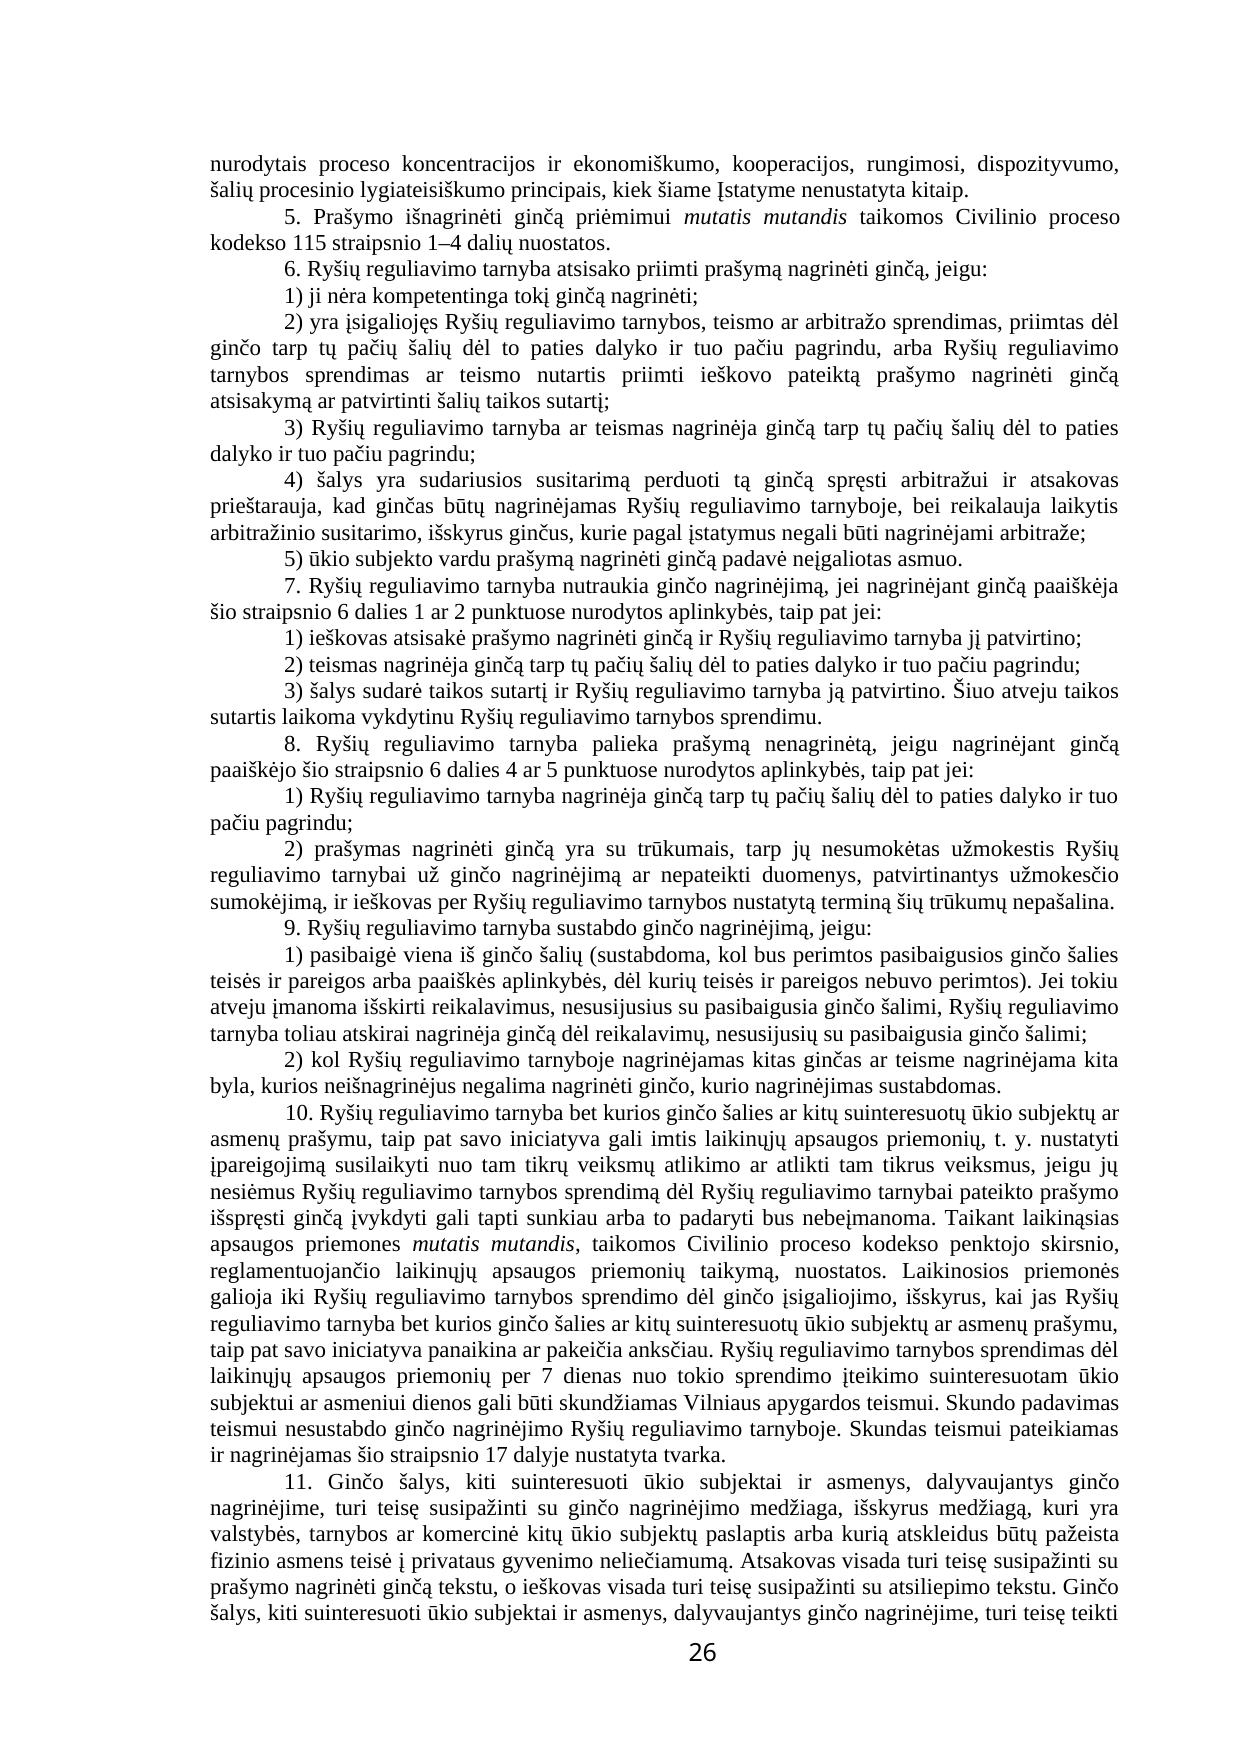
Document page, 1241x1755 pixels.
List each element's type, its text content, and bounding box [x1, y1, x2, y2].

text 5. Prašymo išnagrinėti ginčą priėmimui mutatis mutandis taikomos Civilinio proceso kodekso 115 straipsnio 1–4 dalių nuostatos. [210, 203, 1120, 255]
text 3) šalys sudarė taikos sutartį ir Ryšių reguliavimo tarnyba ją patvirtino. Šiuo atveju taikos sutartis laikoma vykdytinu Ryšių reguliavimo tarnybos sprendimu. [210, 677, 1120, 730]
text 9. Ryšių reguliavimo tarnyba sustabdo ginčo nagrinėjimą, jeigu: [210, 914, 1120, 941]
text 1) ieškovas atsisakė prašymo nagrinėti ginčą ir Ryšių reguliavimo tarnyba jį patvirtino; [210, 624, 1120, 651]
text 1) ji nėra kompetentinga tokį ginčą nagrinėti; [210, 282, 1120, 308]
text 4) šalys yra sudariusios susitarimą perduoti tą ginčą spręsti arbitražui ir atsakovas prieštarauja, kad ginčas būtų nagrinėjamas Ryšių reguliavimo tarnyboje, bei reikalauja laikytis arbitražinio susitarimo, išskyrus ginčus, kurie pagal įstatymus negali būti nagrinėjami arbitraže; [210, 466, 1120, 545]
text 11. Ginčo šalys, kiti suinteresuoti ūkio subjektai ir asmenys, dalyvaujantys ginčo nagrinėjime, turi teisę susipažinti su ginčo nagrinėjimo medžiaga, išskyrus medžiagą, kuri yra valstybės, tarnybos ar komercinė kitų ūkio subjektų paslaptis arba kurią atskleidus būtų pažeista fizinio asmens teisė į privataus gyvenimo neliečiamumą. Atsakovas visada turi teisę susipažinti su prašymo nagrinėti ginčą tekstu, o ieškovas visada turi teisę susipažinti su atsiliepimo tekstu. Ginčo šalys, kiti suinteresuoti ūkio subjektai ir asmenys, dalyvaujantys ginčo nagrinėjime, turi teisę teikti [210, 1468, 1120, 1626]
text 8. Ryšių reguliavimo tarnyba palieka prašymą nenagrinėtą, jeigu nagrinėjant ginčą paaiškėjo šio straipsnio 6 dalies 4 ar 5 punktuose nurodytos aplinkybės, taip pat jei: [210, 730, 1120, 782]
text 6. Ryšių reguliavimo tarnyba atsisako priimti prašymą nagrinėti ginčą, jeigu: [210, 255, 1120, 282]
text nurodytais proceso koncentracijos ir ekonomiškumo, kooperacijos, rungimosi, dispozityvumo, šalių procesinio lygiateisiškumo principais, kiek šiame Įstatyme nenustatyta kitaip. [210, 150, 1120, 203]
text 2) prašymas nagrinėti ginčą yra su trūkumais, tarp jų nesumokėtas užmokestis Ryšių reguliavimo tarnybai už ginčo nagrinėjimą ar nepateikti duomenys, patvirtinantys užmokesčio sumokėjimą, ir ieškovas per Ryšių reguliavimo tarnybos nustatytą terminą šių trūkumų nepašalina. [210, 835, 1120, 914]
text 2) teismas nagrinėja ginčą tarp tų pačių šalių dėl to paties dalyko ir tuo pačiu pagrindu; [210, 651, 1120, 677]
text 2) kol Ryšių reguliavimo tarnyboje nagrinėjamas kitas ginčas ar teisme nagrinėjama kita byla, kurios neišnagrinėjus negalima nagrinėti ginčo, kurio nagrinėjimas sustabdomas. [210, 1046, 1120, 1099]
text 2) yra įsigaliojęs Ryšių reguliavimo tarnybos, teismo ar arbitražo sprendimas, priimtas dėl ginčo tarp tų pačių šalių dėl to paties dalyko ir tuo pačiu pagrindu, arba Ryšių reguliavimo tarnybos sprendimas ar teismo nutartis priimti ieškovo pateiktą prašymo nagrinėti ginčą atsisakymą ar patvirtinti šalių taikos sutartį; [210, 308, 1120, 413]
text 7. Ryšių reguliavimo tarnyba nutraukia ginčo nagrinėjimą, jei nagrinėjant ginčą paaiškėja šio straipsnio 6 dalies 1 ar 2 punktuose nurodytos aplinkybės, taip pat jei: [210, 572, 1120, 624]
text 3) Ryšių reguliavimo tarnyba ar teismas nagrinėja ginčą tarp tų pačių šalių dėl to paties dalyko ir tuo pačiu pagrindu; [210, 413, 1120, 466]
text 1) pasibaigė viena iš ginčo šalių (sustabdoma, kol bus perimtos pasibaigusios ginčo šalies teisės ir pareigos arba paaiškės aplinkybės, dėl kurių teisės ir pareigos nebuvo perimtos). Jei tokiu atveju įmanoma išskirti reikalavimus, nesusijusius su pasibaigusia ginčo šalimi, Ryšių reguliavimo tarnyba toliau atskirai nagrinėja ginčą dėl reikalavimų, nesusijusių su pasibaigusia ginčo šalimi; [210, 941, 1120, 1046]
text 5) ūkio subjekto vardu prašymą nagrinėti ginčą padavė neįgaliotas asmuo. [210, 545, 1120, 572]
text 1) Ryšių reguliavimo tarnyba nagrinėja ginčą tarp tų pačių šalių dėl to paties dalyko ir tuo pačiu pagrindu; [210, 782, 1120, 835]
text 10. Ryšių reguliavimo tarnyba bet kurios ginčo šalies ar kitų suinteresuotų ūkio subjektų ar asmenų prašymu, taip pat savo iniciatyva gali imtis laikinųjų apsaugos priemonių, t. y. nustatyti įpareigojimą susilaikyti nuo tam tikrų veiksmų atlikimo ar atlikti tam tikrus veiksmus, jeigu jų nesiėmus Ryšių reguliavimo tarnybos sprendimą dėl Ryšių reguliavimo tarnybai pateikto prašymo išspręsti ginčą įvykdyti gali tapti sunkiau arba to padaryti bus nebeįmanoma. Taikant laikinąsias apsaugos priemones mutatis mutandis, taikomos Civilinio proceso kodekso penktojo skirsnio, reglamentuojančio laikinųjų apsaugos priemonių taikymą, nuostatos. Laikinosios priemonės galioja iki Ryšių reguliavimo tarnybos sprendimo dėl ginčo įsigaliojimo, išskyrus, kai jas Ryšių reguliavimo tarnyba bet kurios ginčo šalies ar kitų suinteresuotų ūkio subjektų ar asmenų prašymu, taip pat savo iniciatyva panaikina ar pakeičia anksčiau. Ryšių reguliavimo tarnybos sprendimas dėl laikinųjų apsaugos priemonių per 7 dienas nuo tokio sprendimo įteikimo suinteresuotam ūkio subjektui ar asmeniui dienos gali būti skundžiamas Vilniaus apygardos teismui. Skundo padavimas teismui nesustabdo ginčo nagrinėjimo Ryšių reguliavimo tarnyboje. Skundas teismui pateikiamas ir nagrinėjamas šio straipsnio 17 dalyje nustatyta tvarka. [210, 1099, 1120, 1468]
